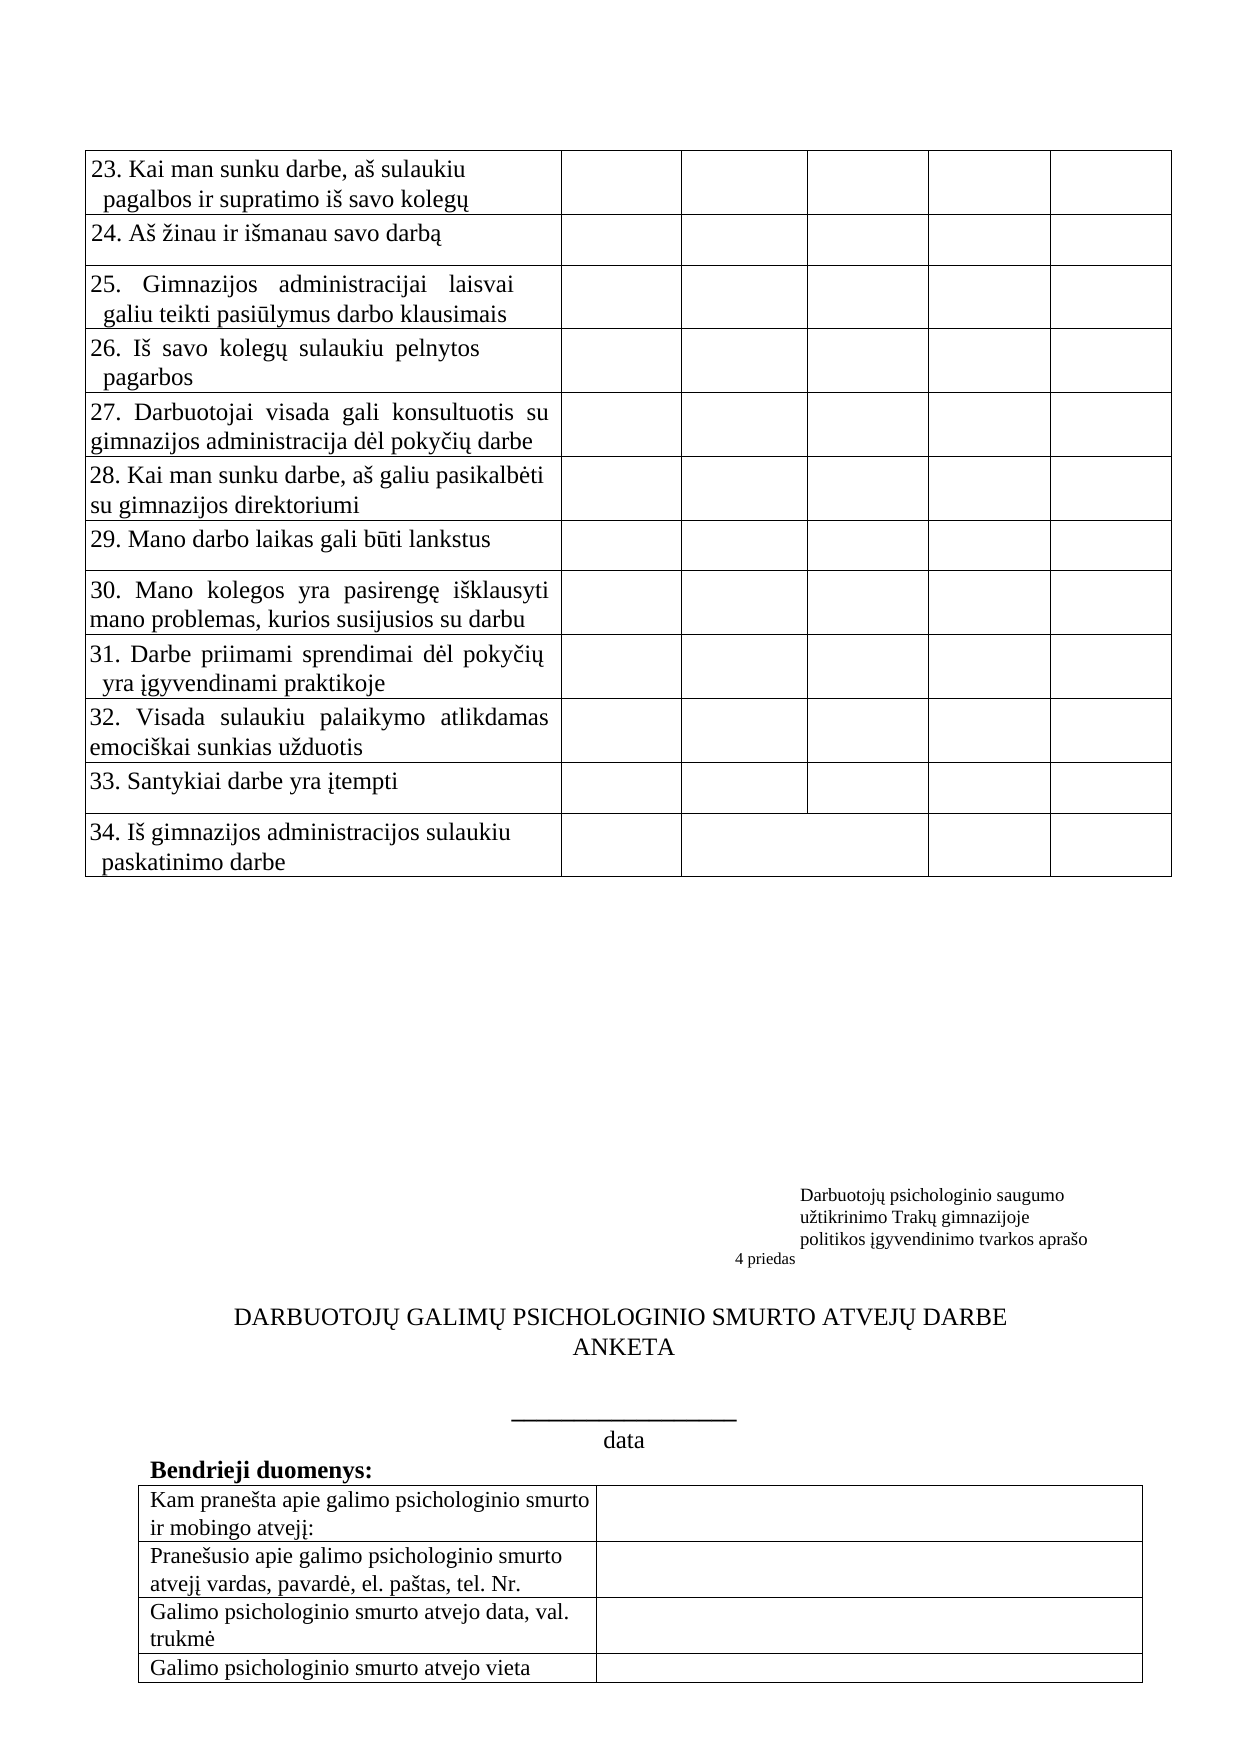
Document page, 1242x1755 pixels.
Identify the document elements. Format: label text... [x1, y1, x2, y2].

table_cell [682, 457, 807, 519]
table_cell 25. Gimnazijos administracijai laisvai galiu teikti pasiūlymus darbo klausimais [86, 266, 561, 328]
table_cell [929, 151, 1050, 214]
table_cell Pranešusio apie galimo psichologinio smurto atvejį vardas, pavardė, el. paštas, tel. Nr. [139, 1542, 596, 1597]
table_cell [808, 457, 928, 519]
table_cell [929, 393, 1050, 456]
table_cell [1051, 393, 1171, 456]
table_cell [597, 1598, 1142, 1653]
table_cell [808, 521, 928, 570]
table_cell [562, 215, 681, 264]
table_cell [1051, 635, 1171, 698]
table_cell 31. Darbe priimami sprendimai dėl pokyčių yra įgyvendinami praktikoje [86, 635, 561, 698]
table_cell [1051, 266, 1171, 328]
table_cell [682, 151, 807, 214]
table_cell [929, 571, 1050, 634]
table_cell [929, 814, 1050, 876]
table_cell [562, 151, 681, 214]
table_cell [562, 393, 681, 456]
table_cell [808, 699, 928, 762]
table_cell 29. Mano darbo laikas gali būti lankstus [86, 521, 561, 570]
table_cell [1051, 215, 1171, 264]
table_cell [682, 266, 807, 328]
table_cell [929, 635, 1050, 698]
table_cell 27. Darbuotojai visada gali konsultuotis su gimnazijos administracija dėl pokyčių darbe [86, 393, 561, 456]
table_cell [682, 393, 807, 456]
table_cell [562, 521, 681, 570]
table_cell [929, 329, 1050, 392]
table_cell [682, 329, 807, 392]
table_cell 32. Visada sulaukiu palaikymo atlikdamas emociškai sunkias užduotis [86, 699, 561, 762]
text __________________ [150, 1396, 1098, 1424]
table_cell [808, 329, 928, 392]
table_cell Galimo psichologinio smurto atvejo vieta [139, 1654, 596, 1682]
table_cell [808, 571, 928, 634]
table_cell 26. Iš savo kolegų sulaukiu pelnytos pagarbos [86, 329, 561, 392]
table_cell [562, 329, 681, 392]
table_cell 34. Iš gimnazijos administracijos sulaukiu paskatinimo darbe [86, 814, 561, 876]
table_cell [1051, 151, 1171, 214]
table_cell [682, 763, 807, 812]
text Darbuotojų psichologinio saugumo užtikrinimo Trakų gimnazijoje politikos įgyvendinimo tvarkos aprašo [800, 1184, 1092, 1249]
table_cell [929, 457, 1050, 519]
table_cell [682, 699, 807, 762]
table_header [597, 1486, 1142, 1541]
table_cell Galimo psichologinio smurto atvejo data, val. trukmė [139, 1598, 596, 1653]
table_cell [929, 215, 1050, 264]
table_cell [929, 521, 1050, 570]
table_cell 33. Santykiai darbe yra įtempti [86, 763, 561, 812]
subtitle DARBUOTOJŲ GALIMŲ PSICHOLOGINIO SMURTO ATVEJŲ DARBE [150, 1302, 1098, 1331]
table_cell [1051, 763, 1171, 812]
table_cell [682, 814, 807, 876]
table_cell [929, 763, 1050, 812]
table_cell 28. Kai man sunku darbe, aš galiu pasikalbėti su gimnazijos direktoriumi [86, 457, 561, 519]
table_cell [808, 393, 928, 456]
table_cell [1051, 814, 1171, 876]
text data [150, 1425, 1098, 1454]
table_cell [682, 571, 807, 634]
table_cell [562, 635, 681, 698]
table_cell 30. Mano kolegos yra pasirengę išklausyti mano problemas, kurios susijusios su darbu [86, 571, 561, 634]
table_cell [682, 521, 807, 570]
table_cell [562, 266, 681, 328]
table_cell [682, 635, 807, 698]
table_cell [597, 1654, 1142, 1682]
text Bendrieji duomenys: [148, 1455, 752, 1484]
table_cell [1051, 457, 1171, 519]
table_cell 23. Kai man sunku darbe, aš sulaukiu pagalbos ir supratimo iš savo kolegų [86, 151, 561, 214]
table_cell [808, 635, 928, 698]
table_cell [929, 266, 1050, 328]
table_cell [562, 814, 681, 876]
table_cell [808, 151, 928, 214]
table_cell [562, 457, 681, 519]
table_cell [1051, 521, 1171, 570]
table_cell [562, 699, 681, 762]
text 4 priedas [493, 1249, 1092, 1268]
table_cell [1051, 329, 1171, 392]
table_cell [808, 266, 928, 328]
table_cell [562, 571, 681, 634]
table_cell 24. Aš žinau ir išmanau savo darbą [86, 215, 561, 264]
table_cell [1051, 571, 1171, 634]
table_cell [808, 215, 928, 264]
table_cell [807, 814, 928, 876]
table_cell [597, 1542, 1142, 1597]
table_cell [682, 215, 807, 264]
subtitle ANKETA [150, 1332, 1098, 1361]
table_cell [929, 699, 1050, 762]
table_cell [562, 763, 681, 812]
table_cell [808, 763, 928, 812]
table_header Kam pranešta apie galimo psichologinio smurto ir mobingo atvejį: [139, 1486, 596, 1541]
table_cell [1051, 699, 1171, 762]
